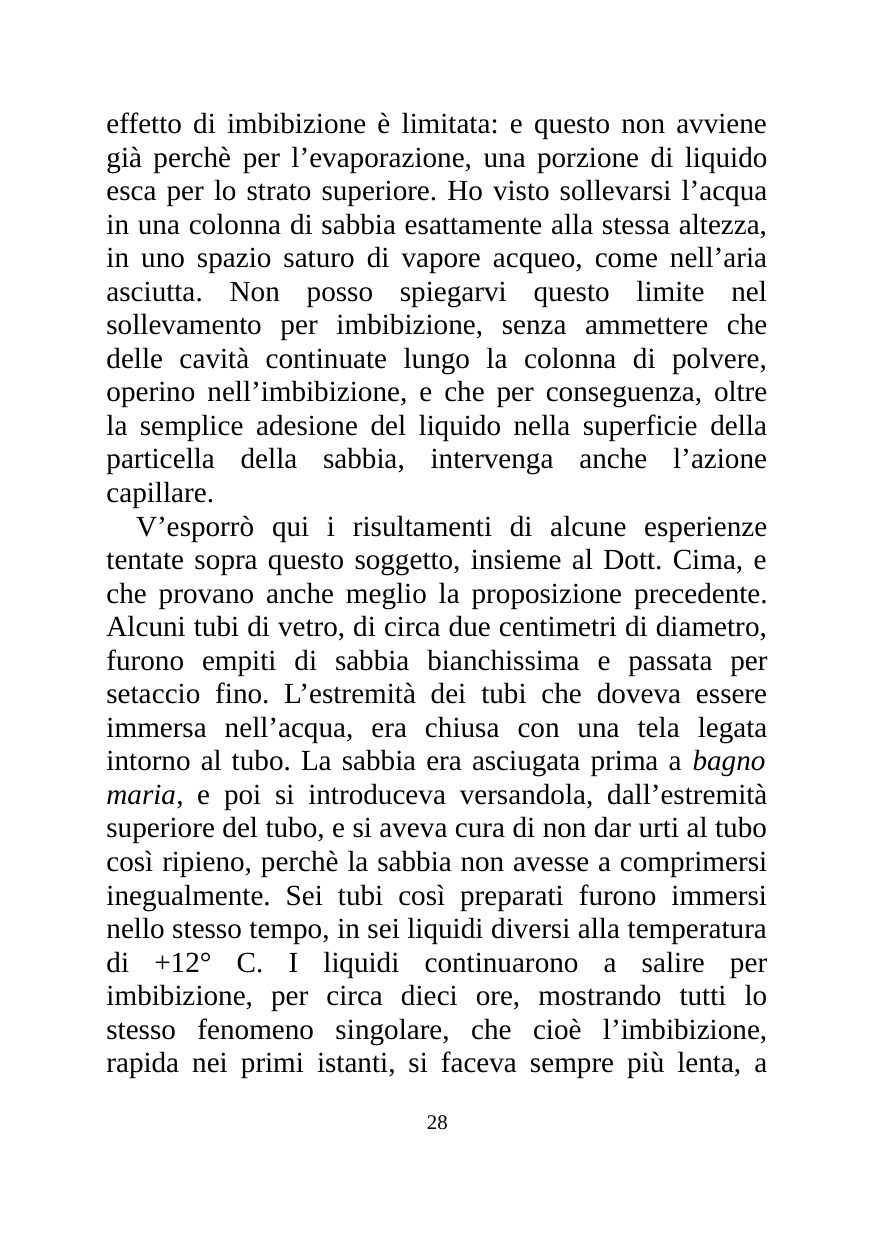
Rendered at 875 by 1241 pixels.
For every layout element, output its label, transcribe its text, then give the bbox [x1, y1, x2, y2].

text effetto di imbibizione è limitata: e questo non avviene già perchè per l’evaporazione, una porzione di liquido esca per lo strato superiore. Ho visto sollevarsi l’acqua in una colonna di sabbia esattamente alla stessa altezza, in uno spazio saturo di vapore acqueo, come nell’aria asciutta. Non posso spiegarvi questo limite nel sollevamento per imbibizione, senza ammettere che delle cavità continuate lungo la colonna di polvere, operino nell’imbibizione, e che per conseguenza, oltre la semplice adesione del liquido nella superficie della particella della sabbia, intervenga anche l’azione capillare. [106, 106, 768, 509]
text V’esporrò qui i risultamenti di alcune esperienze tentate sopra questo soggetto, insieme al Dott. Cima, e che provano anche meglio la proposizione precedente. Alcuni tubi di vetro, di circa due centimetri di diametro, furono empiti di sabbia bianchissima e passata per setaccio fino. L’estremità dei tubi che doveva essere immersa nell’acqua, era chiusa con una tela legata intorno al tubo. La sabbia era asciugata prima a bagno maria, e poi si introduceva versandola, dall’estremità superiore del tubo, e si aveva cura di non dar urti al tubo così ripieno, perchè la sabbia non avesse a comprimersi inegualmente. Sei tubi così preparati furono immersi nello stesso tempo, in sei liquidi diversi alla temperatura di +12° C. I liquidi continuarono a salire per imbibizione, per circa dieci ore, mostrando tutti lo stesso fenomeno singolare, che cioè l’imbibizione, rapida nei primi istanti, si faceva sempre più lenta, a [106, 509, 768, 1079]
